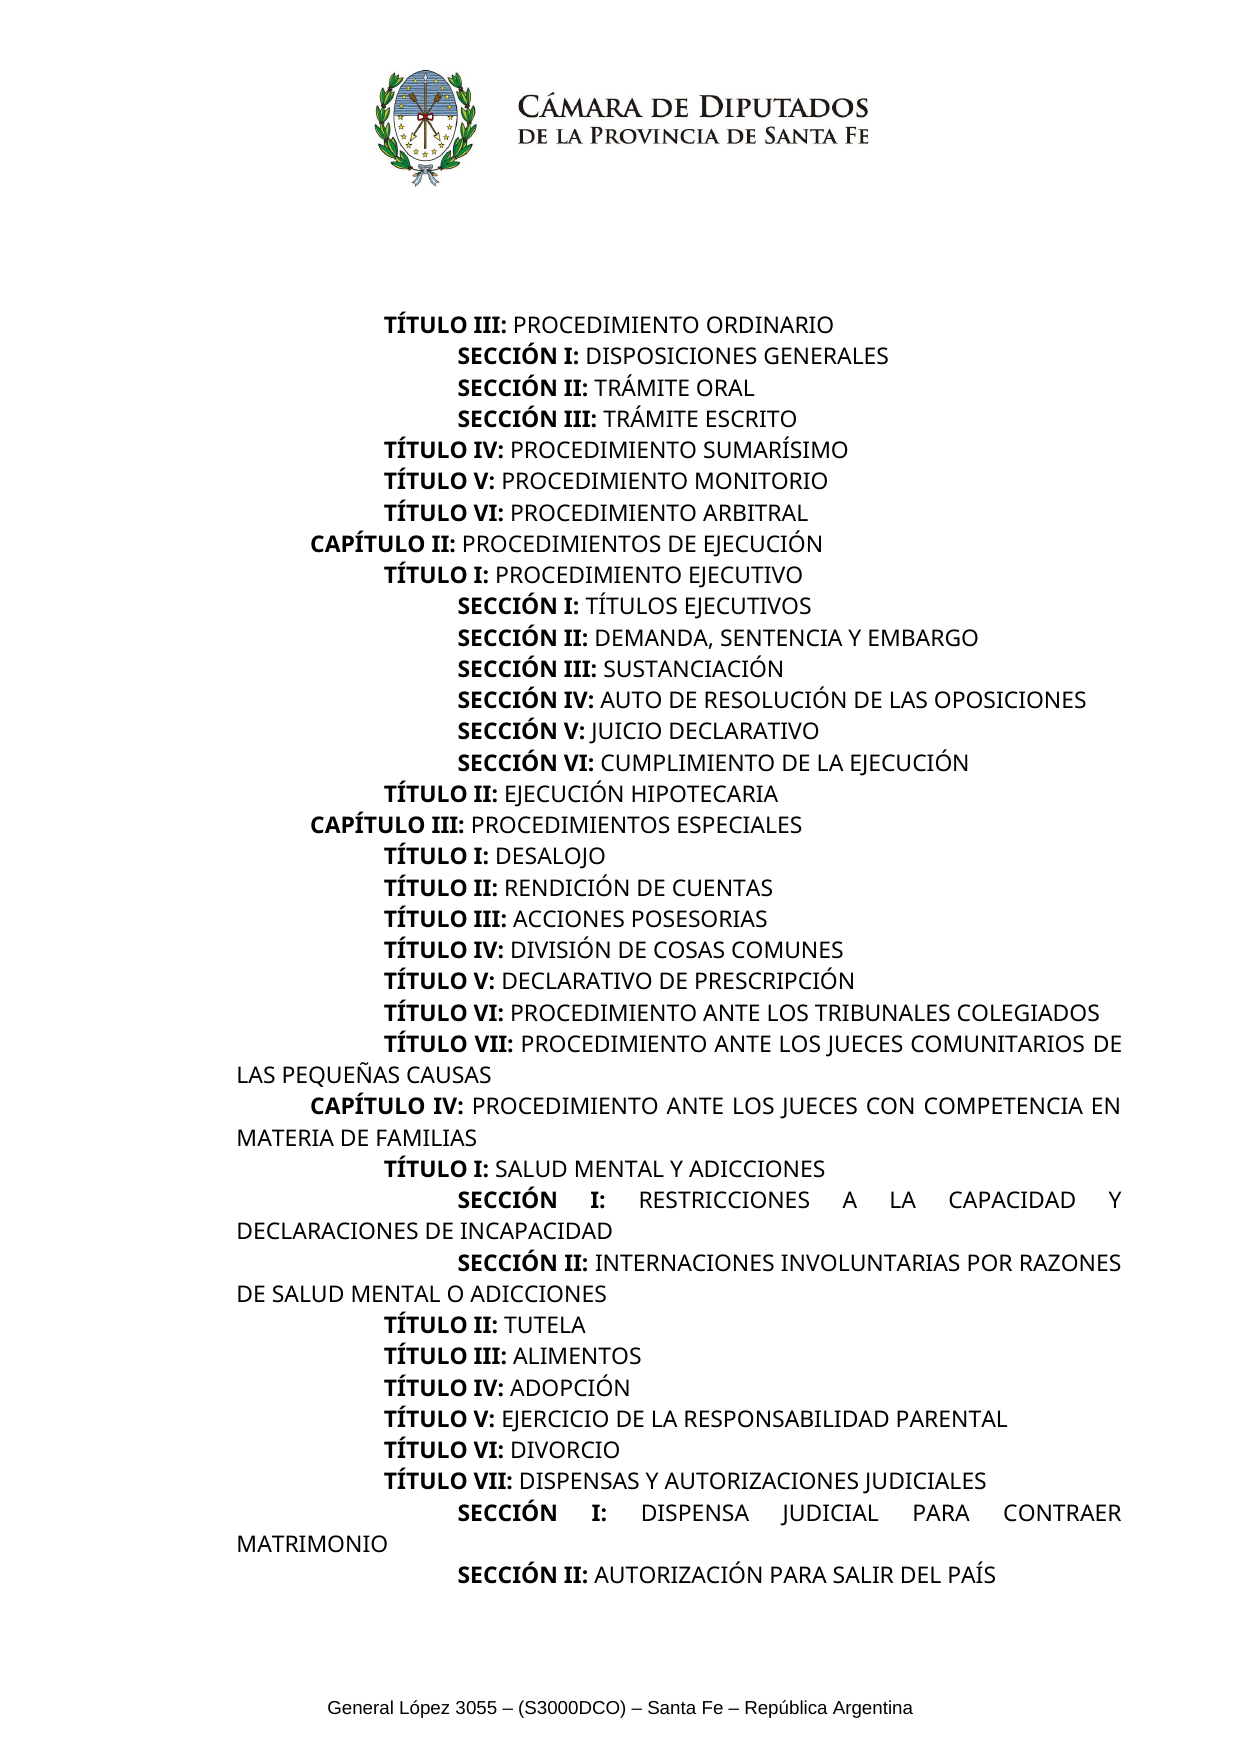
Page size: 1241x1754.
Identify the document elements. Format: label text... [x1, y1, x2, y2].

text TÍTULO VI: PROCEDIMIENTO ANTE LOS TRIBUNALES COLEGIADOS [236, 996, 1122, 1028]
text SECCIÓN II: TRÁMITE ORAL [236, 371, 1122, 403]
text SECCIÓN II: AUTORIZACIÓN PARA SALIR DEL PAÍS [236, 1559, 1122, 1590]
text SECCIÓN III: SUSTANCIACIÓN [236, 653, 1122, 684]
text TÍTULO IV: ADOPCIÓN [236, 1371, 1122, 1403]
text SECCIÓN IV: AUTO DE RESOLUCIÓN DE LAS OPOSICIONES [236, 684, 1122, 715]
text TÍTULO III: ALIMENTOS [236, 1340, 1122, 1371]
text TÍTULO III: PROCEDIMIENTO ORDINARIO [236, 309, 1122, 340]
text TÍTULO II: RENDICIÓN DE CUENTAS [236, 871, 1122, 903]
text TÍTULO VI: DIVORCIO [236, 1434, 1122, 1465]
text SECCIÓN II: INTERNACIONES INVOLUNTARIAS POR RAZONES DE SALUD MENTAL O ADICCIONES [236, 1246, 1122, 1309]
text TÍTULO V: DECLARATIVO DE PRESCRIPCIÓN [236, 965, 1122, 996]
text SECCIÓN III: TRÁMITE ESCRITO [236, 403, 1122, 434]
text TÍTULO VII: PROCEDIMIENTO ANTE LOS JUECES COMUNITARIOS DE LAS PEQUEÑAS CAUSAS [236, 1028, 1122, 1090]
text TÍTULO III: ACCIONES POSESORIAS [236, 903, 1122, 934]
text TÍTULO VII: DISPENSAS Y AUTORIZACIONES JUDICIALES [236, 1465, 1122, 1496]
text TÍTULO IV: DIVISIÓN DE COSAS COMUNES [236, 934, 1122, 965]
text TÍTULO II: EJECUCIÓN HIPOTECARIA [236, 778, 1122, 809]
text SECCIÓN V: JUICIO DECLARATIVO [236, 715, 1122, 746]
text TÍTULO IV: PROCEDIMIENTO SUMARÍSIMO [236, 434, 1122, 465]
text CAPÍTULO II: PROCEDIMIENTOS DE EJECUCIÓN [236, 528, 1122, 559]
picture [374, 70, 869, 191]
text SECCIÓN I: DISPOSICIONES GENERALES [236, 340, 1122, 371]
text SECCIÓN VI: CUMPLIMIENTO DE LA EJECUCIÓN [236, 746, 1122, 778]
text TÍTULO V: EJERCICIO DE LA RESPONSABILIDAD PARENTAL [236, 1403, 1122, 1434]
text TÍTULO I: PROCEDIMIENTO EJECUTIVO [236, 559, 1122, 590]
text SECCIÓN II: DEMANDA, SENTENCIA Y EMBARGO [236, 621, 1122, 653]
text TÍTULO VI: PROCEDIMIENTO ARBITRAL [236, 496, 1122, 528]
text TÍTULO I: SALUD MENTAL Y ADICCIONES [236, 1153, 1122, 1184]
text TÍTULO II: TUTELA [236, 1309, 1122, 1340]
text SECCIÓN I: TÍTULOS EJECUTIVOS [236, 590, 1122, 621]
text SECCIÓN I: DISPENSA JUDICIAL PARA CONTRAER MATRIMONIO [236, 1496, 1122, 1559]
text CAPÍTULO IV: PROCEDIMIENTO ANTE LOS JUECES CON COMPETENCIA EN MATERIA DE FAMILIAS [236, 1090, 1122, 1153]
text TÍTULO I: DESALOJO [236, 840, 1122, 871]
text CAPÍTULO III: PROCEDIMIENTOS ESPECIALES [236, 809, 1122, 840]
text TÍTULO V: PROCEDIMIENTO MONITORIO [236, 465, 1122, 496]
text SECCIÓN I: RESTRICCIONES A LA CAPACIDAD Y DECLARACIONES DE INCAPACIDAD [236, 1184, 1122, 1246]
